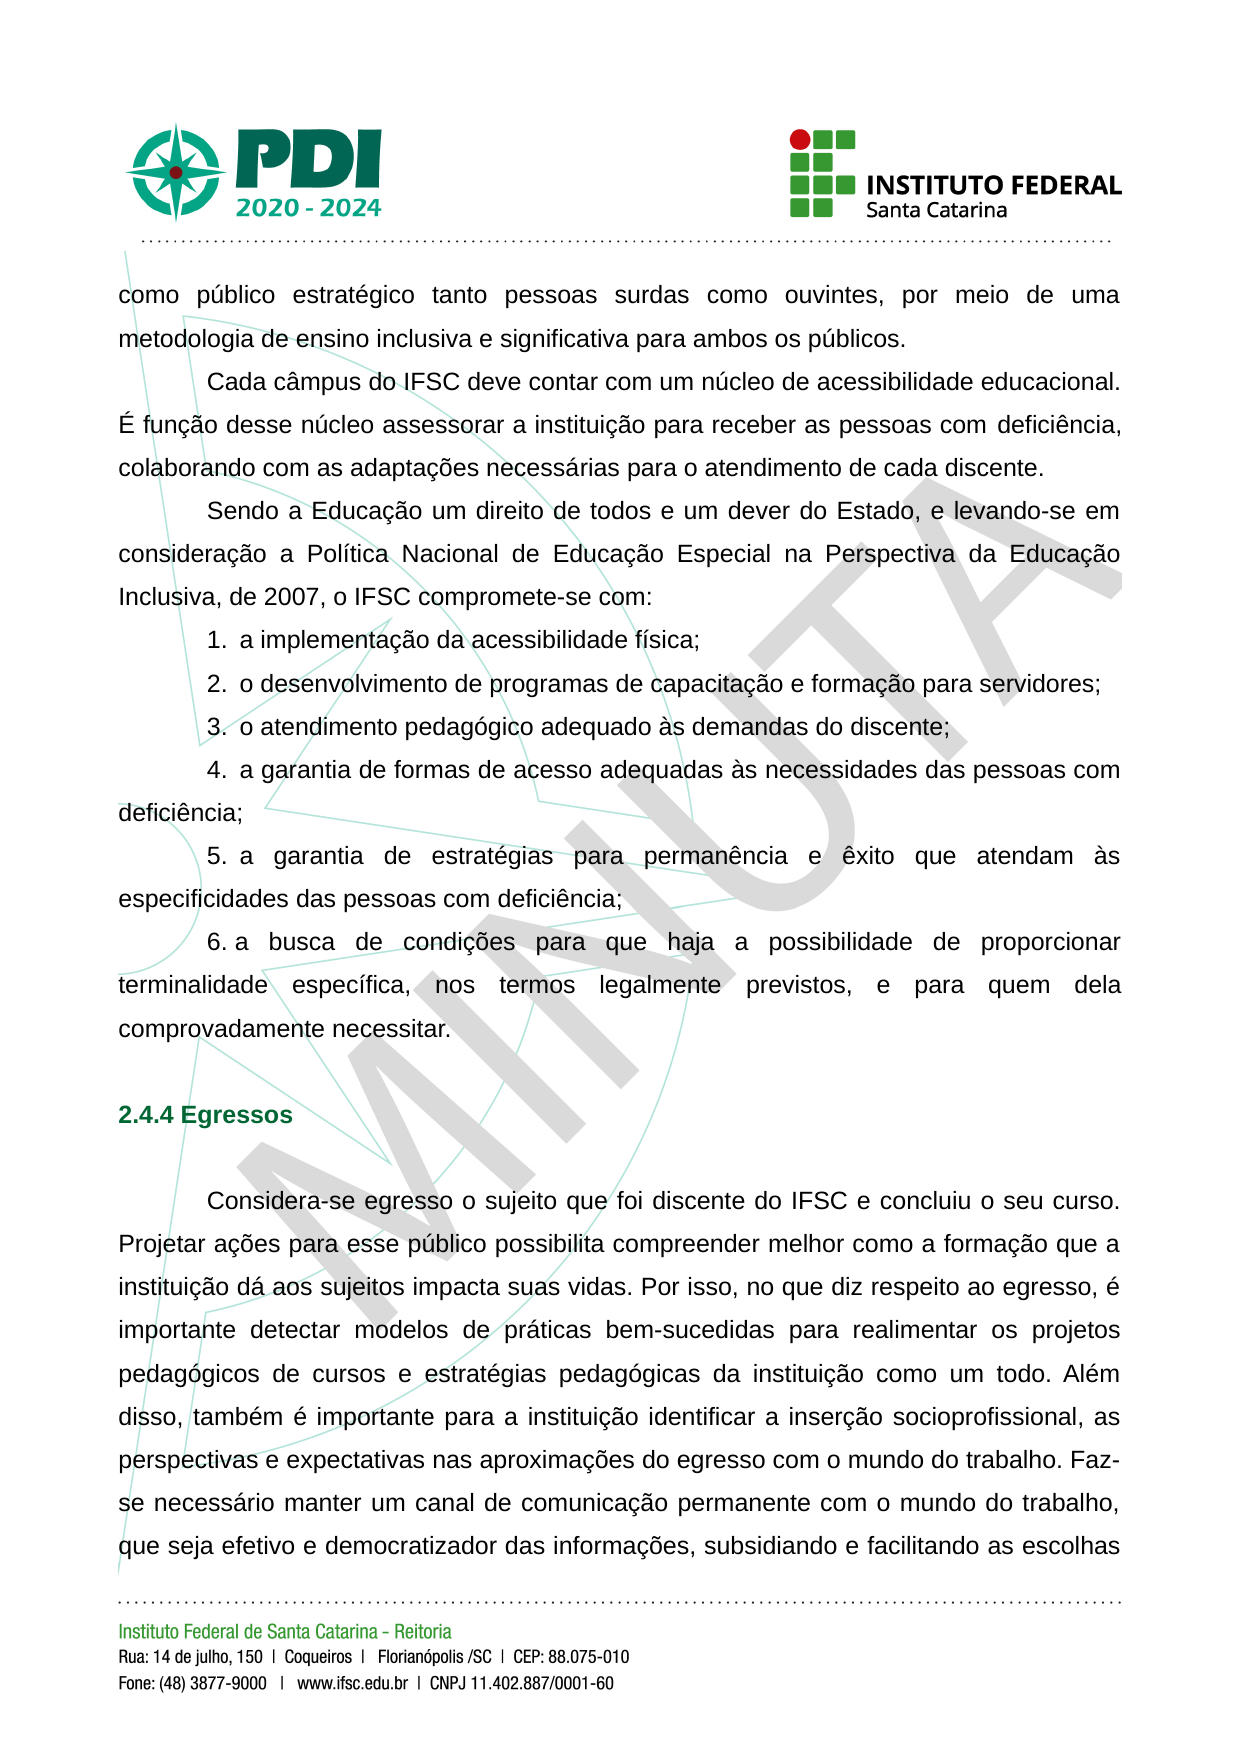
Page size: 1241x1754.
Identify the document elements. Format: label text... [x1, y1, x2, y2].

picture [118, 654, 919, 669]
list a garantia de estratégias para permanência e êxito que atendam às especificidades das pessoas com deficiência; [118, 841, 1122, 913]
picture [118, 611, 919, 626]
list a implementação da acessibilidade física; [118, 626, 1122, 654]
text Cada câmpus do IFSC deve contar com um núcleo de acessibilidade educacional. É função desse núcleo assessorar a instituição para receber as pessoas com deficiência, colaborando com as adaptações necessárias para o atendimento de cada discente. [118, 367, 1122, 482]
text como público estratégico tanto pessoas surdas como ouvintes, por meio de uma metodologia de ensino inclusiva e significativa para ambos os públicos. [118, 281, 1122, 352]
list a garantia de formas de acesso adequadas às necessidades das pessoas com deficiência; [118, 755, 1122, 827]
list o desenvolvimento de programas de capacitação e formação para servidores; [118, 669, 1122, 697]
picture [220, 1599, 1021, 1699]
picture [118, 827, 919, 841]
subtitle 2.4.4 Egressos [118, 1100, 1122, 1129]
picture [118, 741, 919, 755]
text Sendo a Educação um direito de todos e um dever do Estado, e levando-se em consideração a Política Nacional de Educação Especial na Perspectiva da Educação Inclusiva, de 2007, o IFSC compromete-se com: [118, 496, 1122, 611]
picture [118, 1042, 919, 1100]
picture [118, 697, 919, 712]
picture [118, 913, 919, 927]
list o atendimento pedagógico adequado às demandas do discente; [118, 712, 1122, 741]
list a busca de condições para que haja a possibilidade de proporcionar terminalidade específica, nos termos legalmente previstos, e para quem dela comprovadamente necessitar. [118, 927, 1122, 1042]
text Considera-se egresso o sujeito que foi discente do IFSC e concluiu o seu curso. Projetar ações para esse público possibilita compreender melhor como a formação que a instituição dá aos sujeitos impacta suas vidas. Por isso, no que diz respeito ao egresso, é importante detectar modelos de práticas bem-sucedidas para realimentar os projetos pedagógicos de cursos e estratégias pedagógicas da instituição como um todo. Além disso, também é importante para a instituição identificar a inserção socioprofissional, as perspectivas e expectativas nas aproximações do egresso com o mundo do trabalho. Faz-se necessário manter um canal de comunicação permanente com o mundo do trabalho, que seja efetivo e democratizador das informações, subsidiando e facilitando as escolhas [118, 1186, 1122, 1560]
picture [118, 118, 1122, 251]
picture [118, 1129, 919, 1186]
